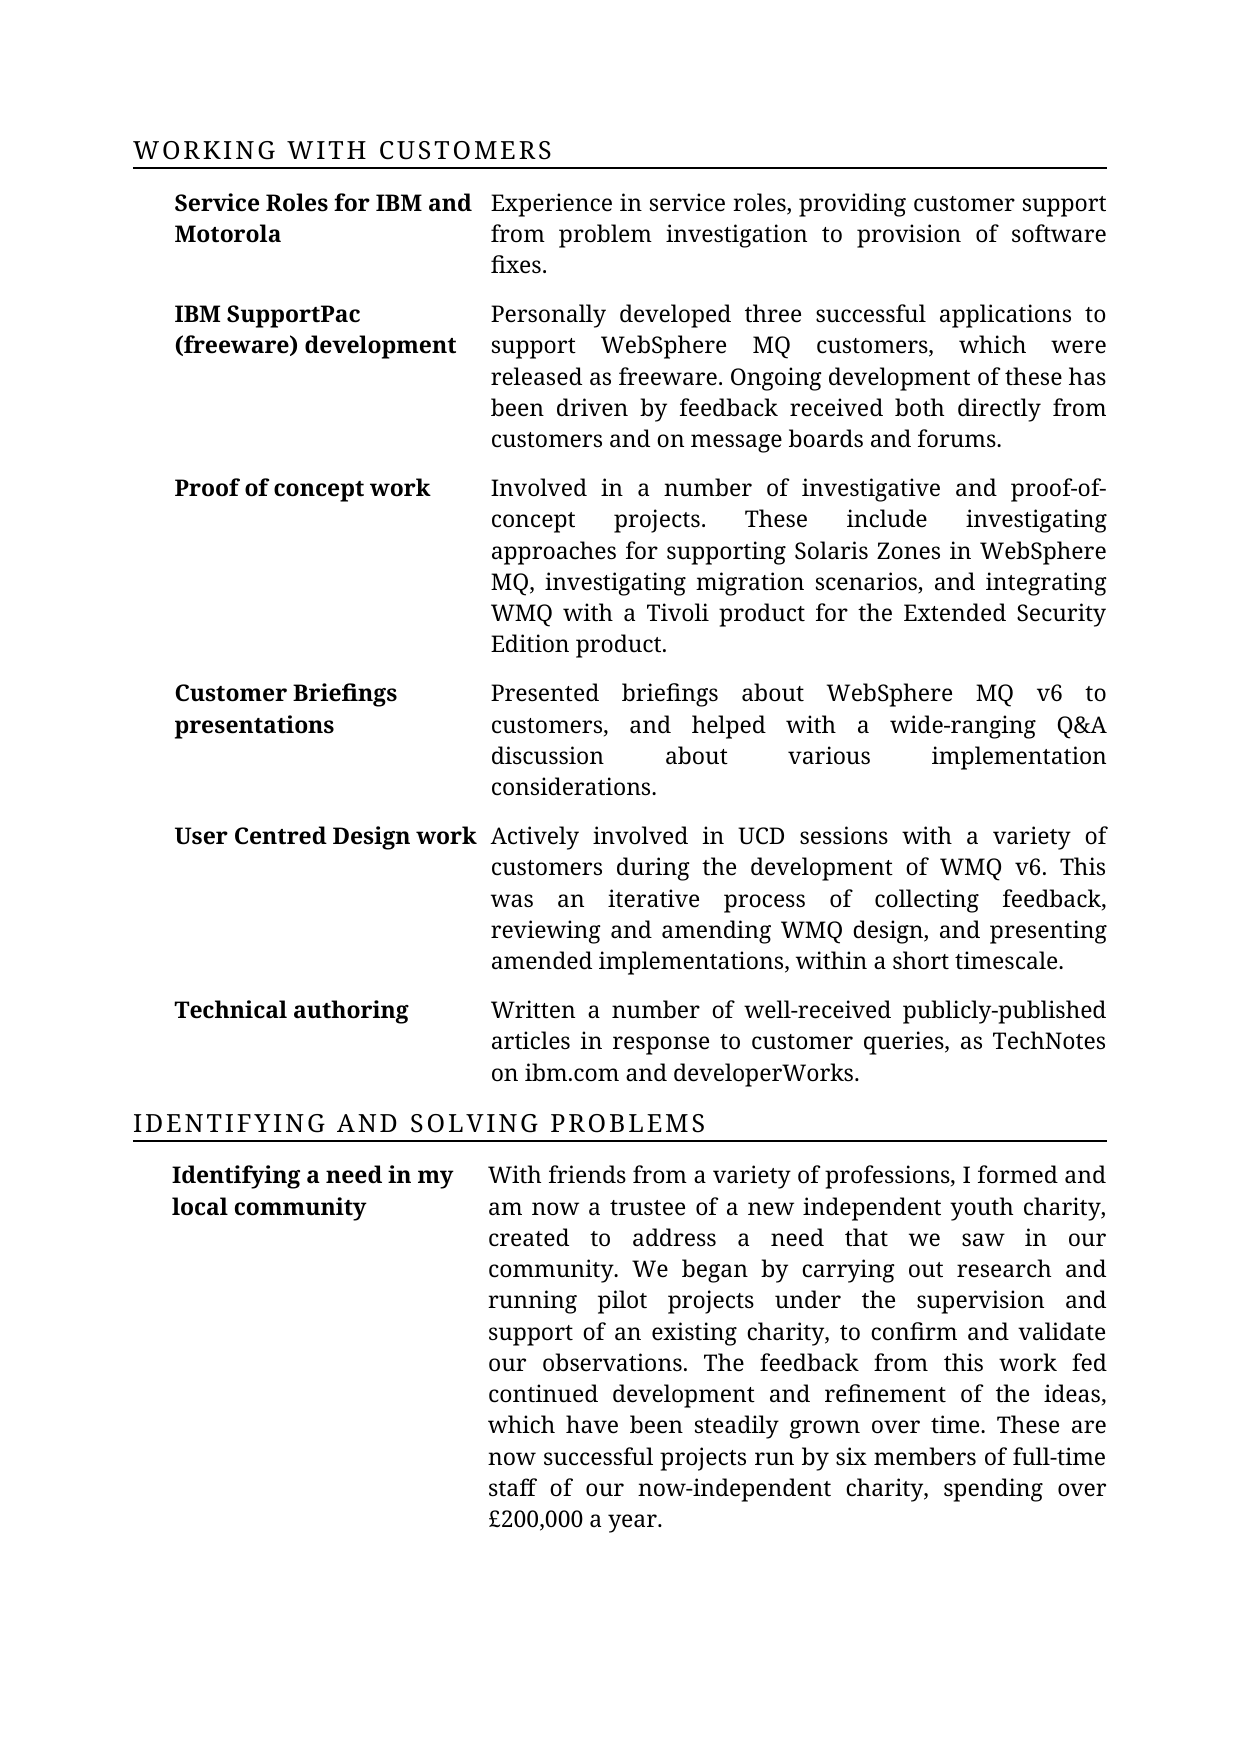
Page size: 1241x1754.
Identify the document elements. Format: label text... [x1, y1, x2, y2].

table_cell [133, 455, 174, 660]
table_cell [133, 976, 174, 1088]
table_cell Personally developed three successful applications to support WebSphere MQ customers, which were released as freeware. Ongoing development of these has been driven by feedback received both directly from customers and on message boards and forums. [491, 281, 1107, 454]
table_cell [133, 803, 174, 976]
table_cell Identifying and Solving Problems [133, 1088, 753, 1139]
table_header [694, 115, 1107, 167]
table_cell User Centred Design work [174, 803, 491, 976]
table_cell Actively involved in UCD sessions with a variety of customers during the development of WMQ v6. This was an iterative process of collecting feedback, reviewing and amending WMQ design, and presenting amended implementations, within a short timescale. [491, 803, 1107, 976]
table_cell With friends from a variety of professions, I formed and am now a trustee of a new independent youth charity, created to address a need that we saw in our community. We began by carrying out research and running pilot projects under the supervision and support of an existing charity, to confirm and validate our observations. The feedback from this work fed continued development and refinement of the ideas, which have been steadily grown over time. These are now successful projects run by six members of full-time staff of our now-independent charity, spending over £200,000 a year. [488, 1142, 1107, 1534]
table_cell Proof of concept work [174, 455, 491, 660]
table_cell [133, 169, 174, 281]
table_cell Experience in service roles, providing customer support from problem investigation to provision of software fixes. [491, 169, 1107, 281]
table_cell Involved in a number of investigative and proof-of-concept projects. These include investigating approaches for supporting Solaris Zones in WebSphere MQ, investigating migration scenarios, and integrating WMQ with a Tivoli product for the Extended Security Edition product. [491, 455, 1107, 660]
table_cell Presented briefings about WebSphere MQ v6 to customers, and helped with a wide-ranging Q&A discussion about various implementation considerations. [491, 660, 1107, 802]
table_header Working with customers [133, 115, 694, 167]
table_cell [133, 660, 174, 802]
table_cell Service Roles for IBM and Motorola [174, 169, 491, 281]
table_cell [753, 1088, 1107, 1139]
table_cell Written a number of well-received publicly-published articles in response to customer queries, as TechNotes on ibm.com and developerWorks. [491, 976, 1107, 1088]
table_cell Customer Briefings presentations [174, 660, 491, 802]
table_cell [133, 281, 174, 454]
table_cell Technical authoring [174, 976, 491, 1088]
table_cell IBM SupportPac (freeware) development [174, 281, 491, 454]
table_cell Identifying a need in my local community [172, 1142, 488, 1534]
table_cell [133, 1142, 172, 1534]
